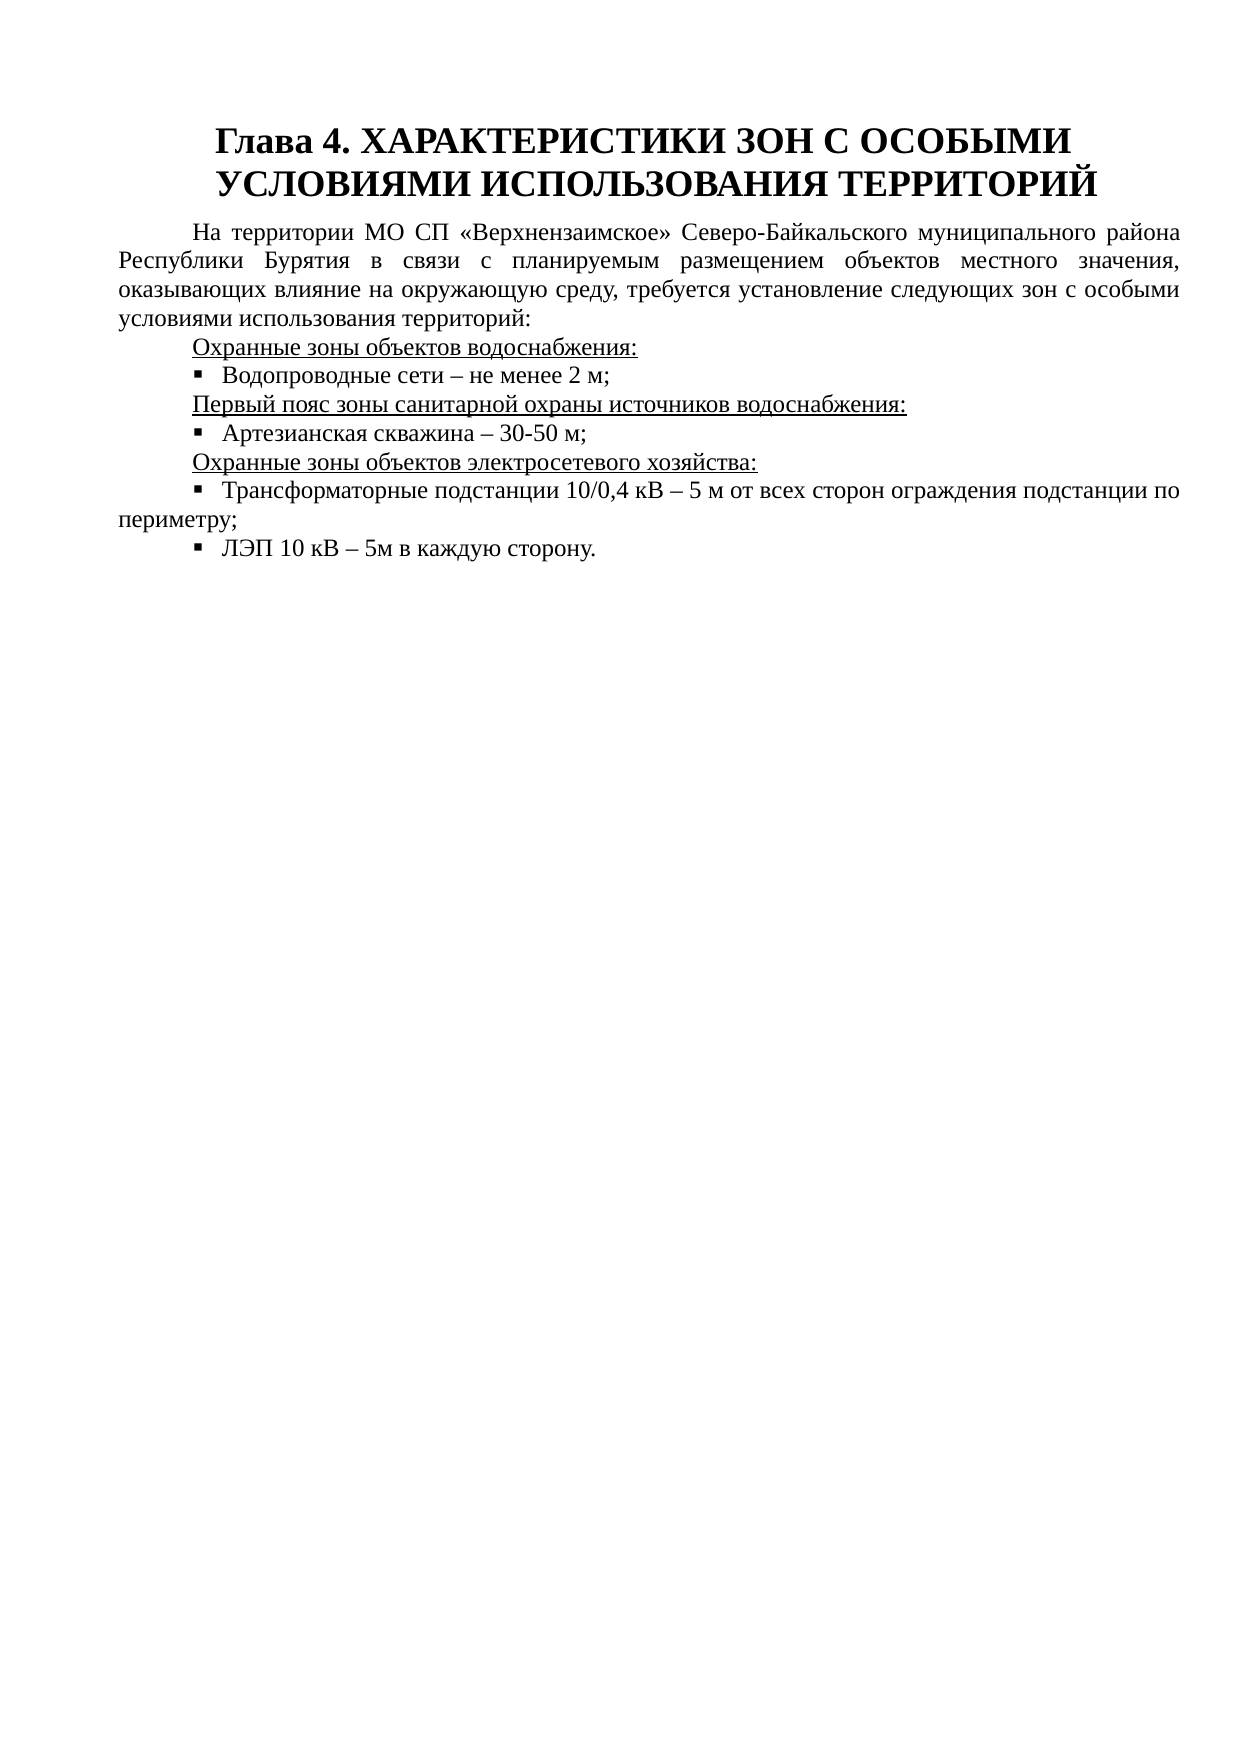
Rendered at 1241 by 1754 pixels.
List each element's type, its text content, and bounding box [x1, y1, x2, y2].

list Артезианская скважина – 30-50 м; [118, 418, 1181, 447]
list Водопроводные сети – не менее 2 м; [118, 361, 1181, 389]
subtitle Глава 4. ХАРАКТЕРИСТИКИ ЗОН С ОСОБЫМИ УСЛОВИЯМИ ИСПОЛЬЗОВАНИЯ ТЕРРИТОРИЙ [215, 118, 1181, 204]
list ЛЭП 10 кВ – 5м в каждую сторону. [118, 533, 1181, 562]
text Первый пояс зоны санитарной охраны источников водоснабжения: [192, 389, 1181, 418]
text Охранные зоны объектов электросетевого хозяйства: [118, 447, 1181, 476]
list Трансформаторные подстанции 10/0,4 кВ – 5 м от всех сторон ограждения подстанции по периметру; [118, 476, 1181, 533]
text Охранные зоны объектов водоснабжения: [118, 332, 1181, 361]
text На территории МО СП «Верхнензаимское» Северо-Байкальского муниципального района Республики Бурятия в связи с планируемым размещением объектов местного значения, оказывающих влияние на окружающую среду, требуется установление следующих зон с особыми условиями использования территорий: [118, 217, 1181, 332]
